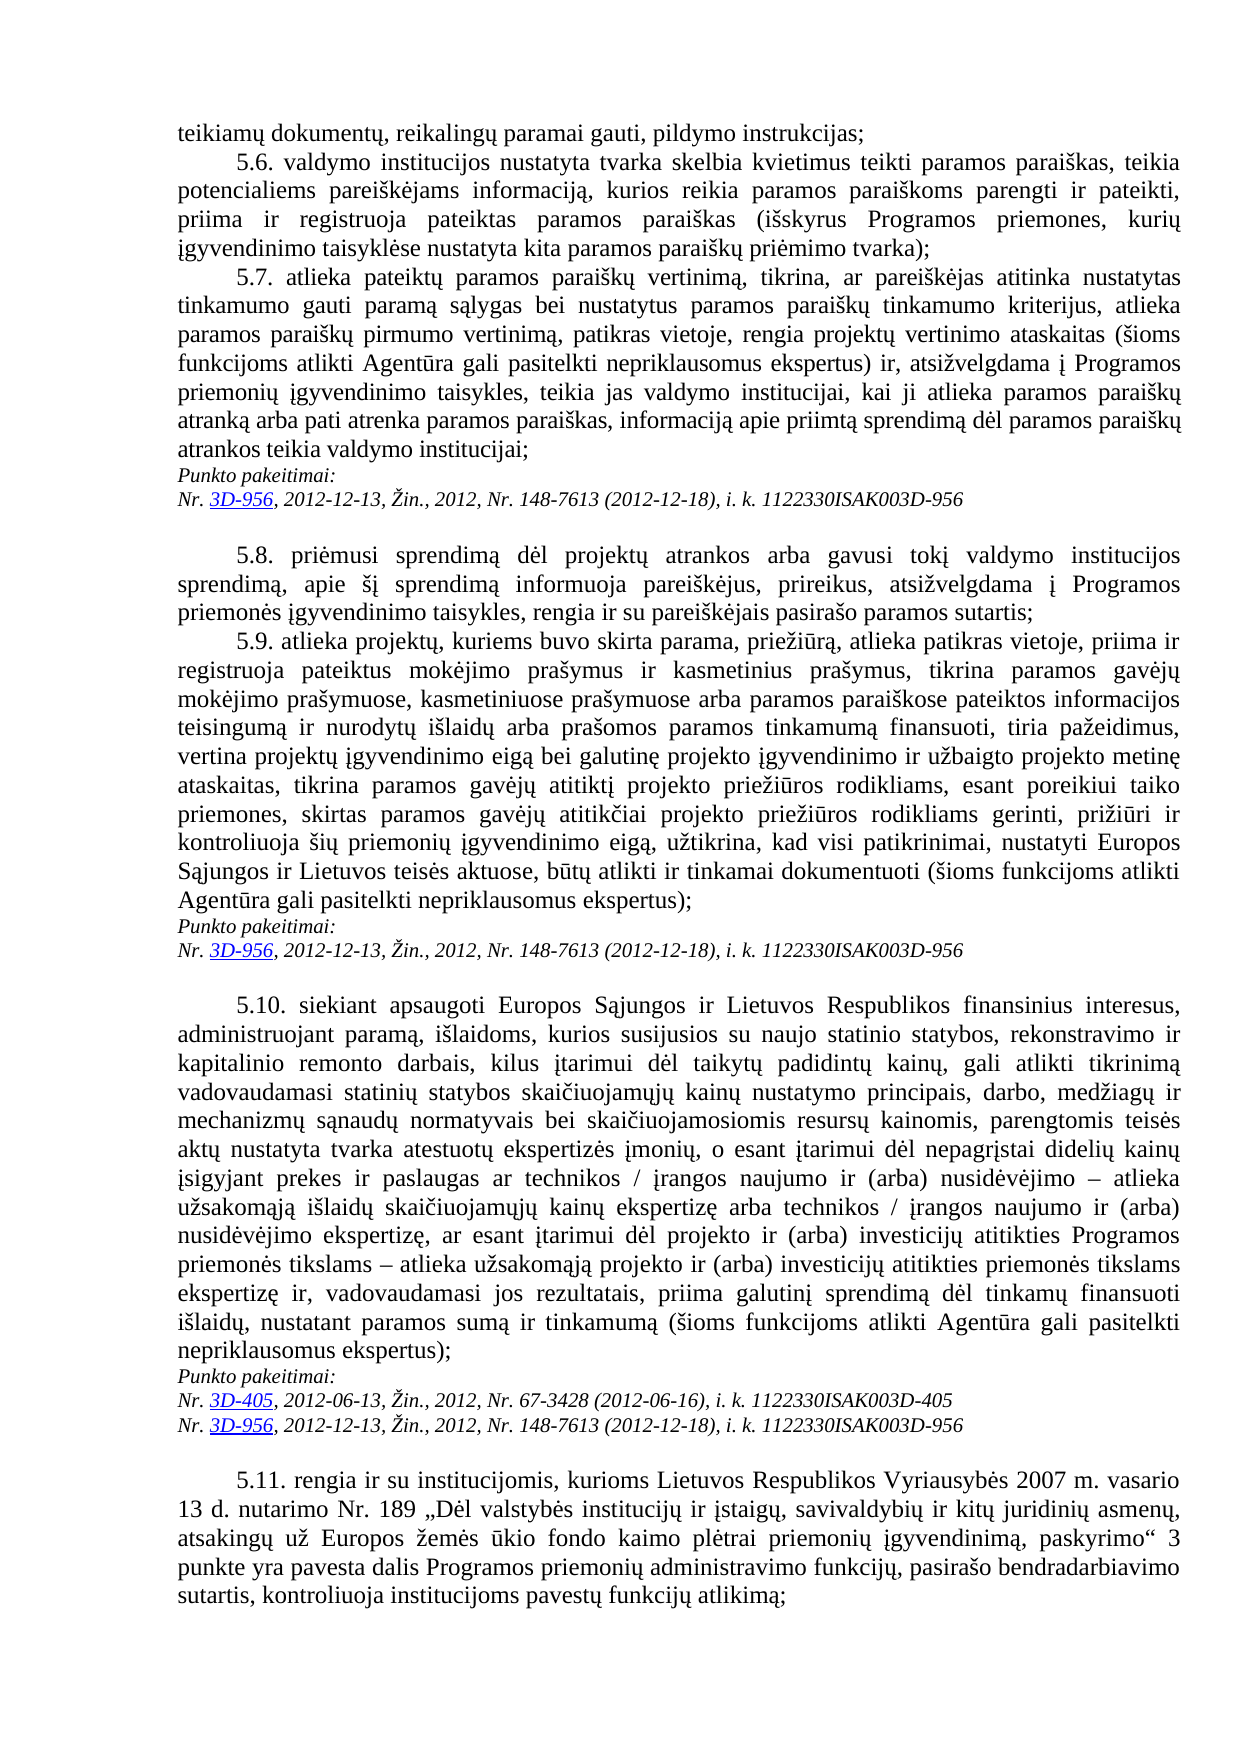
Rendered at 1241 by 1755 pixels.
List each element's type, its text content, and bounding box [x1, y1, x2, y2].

text Punkto pakeitimai: [177, 1364, 1181, 1388]
text 5.7. atlieka pateiktų paramos paraiškų vertinimą, tikrina, ar pareiškėjas atitinka nustatytas tinkamumo gauti paramą sąlygas bei nustatytus paramos paraiškų tinkamumo kriterijus, atlieka paramos paraiškų pirmumo vertinimą, patikras vietoje, rengia projektų vertinimo ataskaitas (šioms funkcijoms atlikti Agentūra gali pasitelkti nepriklausomus ekspertus) ir, atsižvelgdama į Programos priemonių įgyvendinimo taisykles, teikia jas valdymo institucijai, kai ji atlieka paramos paraiškų atranką arba pati atrenka paramos paraiškas, informaciją apie priimtą sprendimą dėl paramos paraiškų atrankos teikia valdymo institucijai; [177, 262, 1181, 463]
text 5.9. atlieka projektų, kuriems buvo skirta parama, priežiūrą, atlieka patikras vietoje, priima ir registruoja pateiktus mokėjimo prašymus ir kasmetinius prašymus, tikrina paramos gavėjų mokėjimo prašymuose, kasmetiniuose prašymuose arba paramos paraiškose pateiktos informacijos teisingumą ir nurodytų išlaidų arba prašomos paramos tinkamumą finansuoti, tiria pažeidimus, vertina projektų įgyvendinimo eigą bei galutinę projekto įgyvendinimo ir užbaigto projekto metinę ataskaitas, tikrina paramos gavėjų atitiktį projekto priežiūros rodikliams, esant poreikiui taiko priemones, skirtas paramos gavėjų atitikčiai projekto priežiūros rodikliams gerinti, prižiūri ir kontroliuoja šių priemonių įgyvendinimo eigą, užtikrina, kad visi patikrinimai, nustatyti Europos Sąjungos ir Lietuvos teisės aktuose, būtų atlikti ir tinkamai dokumentuoti (šioms funkcijoms atlikti Agentūra gali pasitelkti nepriklausomus ekspertus); [177, 626, 1181, 914]
text Punkto pakeitimai: [177, 463, 1181, 487]
text 5.10. siekiant apsaugoti Europos Sąjungos ir Lietuvos Respublikos finansinius interesus, administruojant paramą, išlaidoms, kurios susijusios su naujo statinio statybos, rekonstravimo ir kapitalinio remonto darbais, kilus įtarimui dėl taikytų padidintų kainų, gali atlikti tikrinimą vadovaudamasi statinių statybos skaičiuojamųjų kainų nustatymo principais, darbo, medžiagų ir mechanizmų sąnaudų normatyvais bei skaičiuojamosiomis resursų kainomis, parengtomis teisės aktų nustatyta tvarka atestuotų ekspertizės įmonių, o esant įtarimui dėl nepagrįstai didelių kainų įsigyjant prekes ir paslaugas ar technikos / įrangos naujumo ir (arba) nusidėvėjimo – atlieka užsakomąją išlaidų skaičiuojamųjų kainų ekspertizę arba technikos / įrangos naujumo ir (arba) nusidėvėjimo ekspertizę, ar esant įtarimui dėl projekto ir (arba) investicijų atitikties Programos priemonės tikslams – atlieka užsakomąją projekto ir (arba) investicijų atitikties priemonės tikslams ekspertizę ir, vadovaudamasi jos rezultatais, priima galutinį sprendimą dėl tinkamų finansuoti išlaidų, nustatant paramos sumą ir tinkamumą (šioms funkcijoms atlikti Agentūra gali pasitelkti nepriklausomus ekspertus); [177, 991, 1181, 1364]
text 5.6. valdymo institucijos nustatyta tvarka skelbia kvietimus teikti paramos paraiškas, teikia potencialiems pareiškėjams informaciją, kurios reikia paramos paraiškoms parengti ir pateikti, priima ir registruoja pateiktas paramos paraiškas (išskyrus Programos priemones, kurių įgyvendinimo taisyklėse nustatyta kita paramos paraiškų priėmimo tvarka); [177, 147, 1181, 262]
text Nr. 3D-956, 2012-12-13, Žin., 2012, Nr. 148-7613 (2012-12-18), i. k. 1122330ISAK003D-956 [177, 1412, 1181, 1437]
text Nr. 3D-956, 2012-12-13, Žin., 2012, Nr. 148-7613 (2012-12-18), i. k. 1122330ISAK003D-956 [177, 487, 1181, 511]
text 5.11. rengia ir su institucijomis, kurioms Lietuvos Respublikos Vyriausybės 2007 m. vasario 13 d. nutarimo Nr. 189 „Dėl valstybės institucijų ir įstaigų, savivaldybių ir kitų juridinių asmenų, atsakingų už Europos žemės ūkio fondo kaimo plėtrai priemonių įgyvendinimą, paskyrimo“ 3 punkte yra pavesta dalis Programos priemonių administravimo funkcijų, pasirašo bendradarbiavimo sutartis, kontroliuoja institucijoms pavestų funkcijų atlikimą; [177, 1465, 1181, 1609]
text Nr. 3D-956, 2012-12-13, Žin., 2012, Nr. 148-7613 (2012-12-18), i. k. 1122330ISAK003D-956 [177, 938, 1181, 962]
text 5.8. priėmusi sprendimą dėl projektų atrankos arba gavusi tokį valdymo institucijos sprendimą, apie šį sprendimą informuoja pareiškėjus, prireikus, atsižvelgdama į Programos priemonės įgyvendinimo taisykles, rengia ir su pareiškėjais pasirašo paramos sutartis; [177, 540, 1181, 626]
text teikiamų dokumentų, reikalingų paramai gauti, pildymo instrukcijas; [177, 118, 1181, 147]
text Nr. 3D-405, 2012-06-13, Žin., 2012, Nr. 67-3428 (2012-06-16), i. k. 1122330ISAK003D-405 [177, 1388, 1181, 1412]
text Punkto pakeitimai: [177, 914, 1181, 938]
